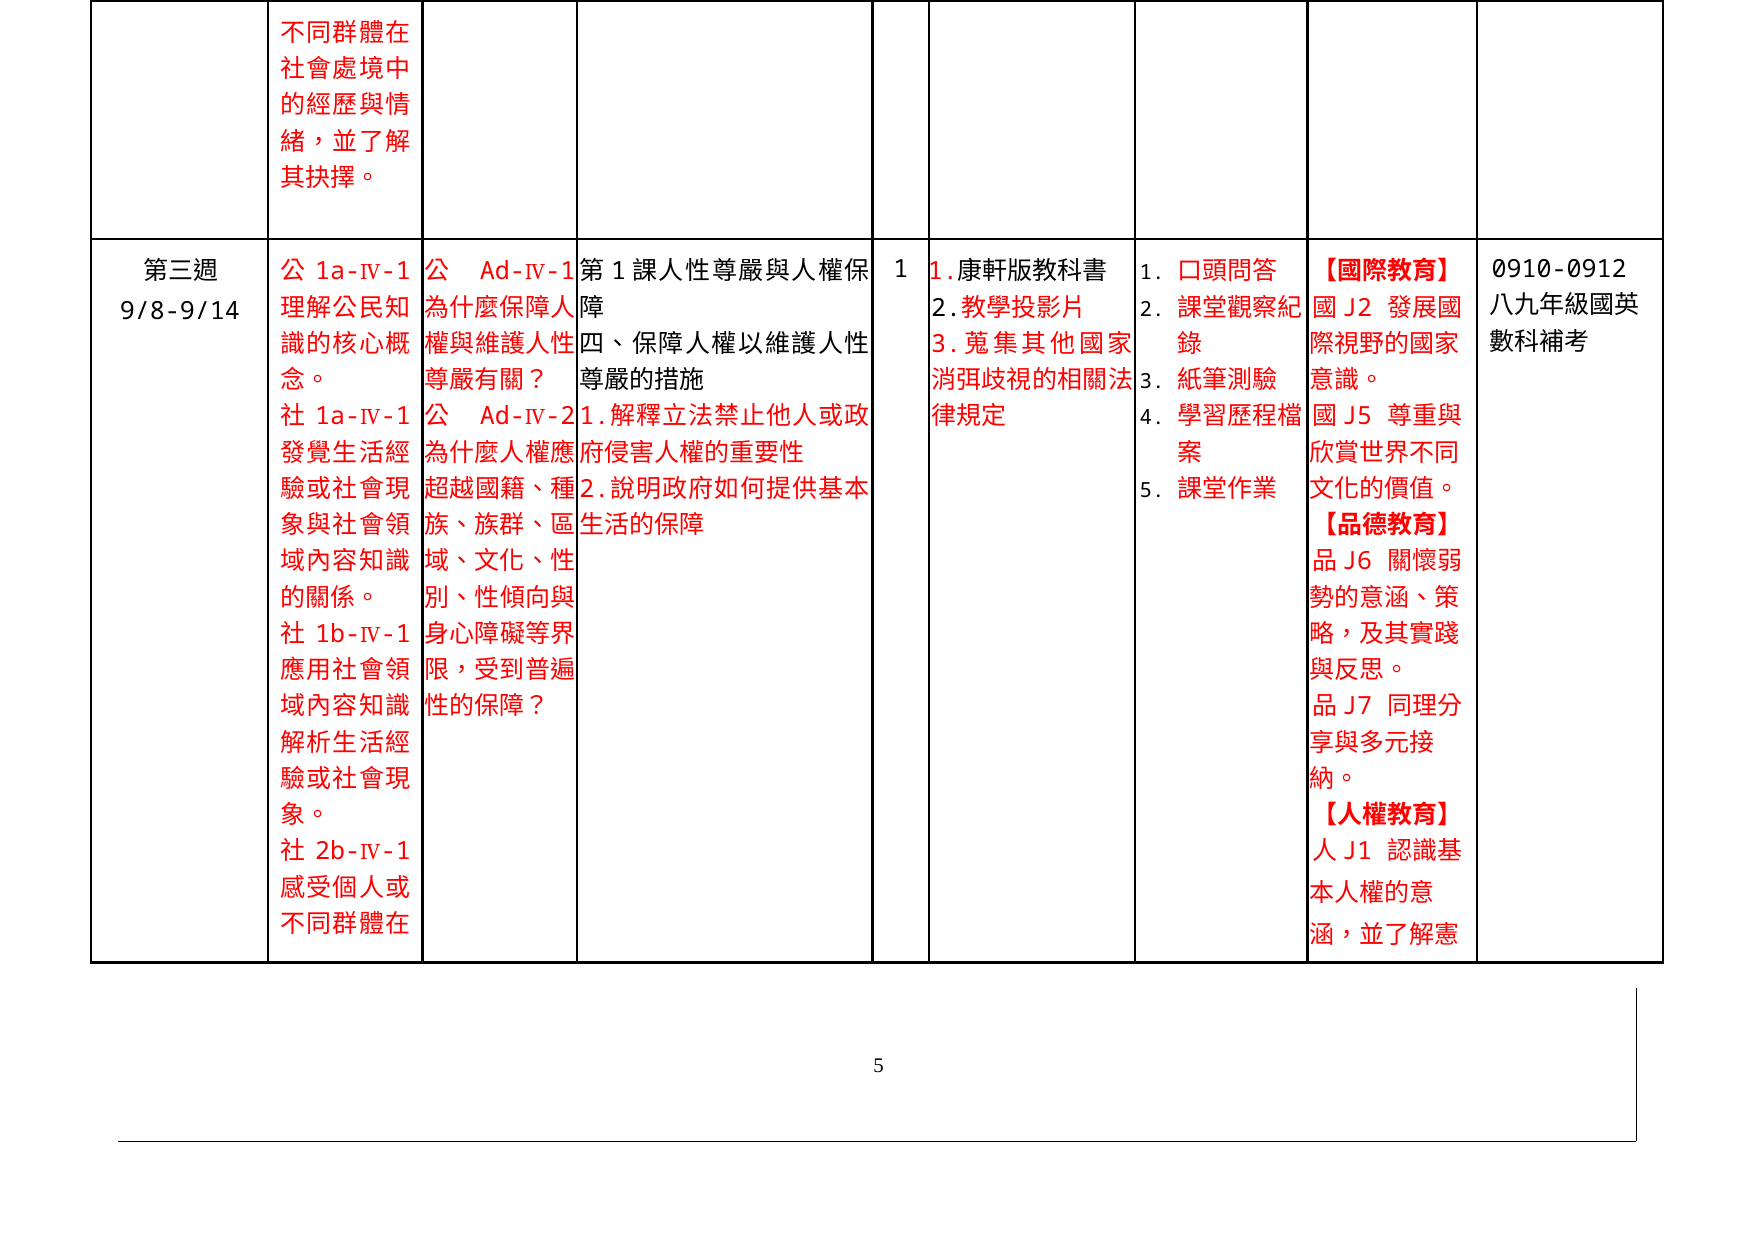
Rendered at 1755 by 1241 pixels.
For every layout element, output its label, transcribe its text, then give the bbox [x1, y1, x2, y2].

table_cell [1136, 2, 1306, 238]
table_cell [1309, 2, 1476, 238]
table_cell 【國際教育】 國J2 發展國際視野的國家意識。 國J5 尊重與欣賞世界不同文化的價值。 【品德教育】 品J6 關懷弱勢的意涵、策略，及其實踐與反思。 品J7 同理分享與多元接納。 【人權教育】 人J1 認識基本人權的意涵，並了解憲 [1309, 240, 1476, 961]
table_cell [578, 2, 871, 238]
table_cell 0910-0912八九年級國英數科補考 [1478, 240, 1662, 961]
table_cell 不同群體在社會處境中的經歷與情緒，並了解其抉擇。 [269, 2, 421, 238]
table_cell [874, 2, 928, 238]
table_cell 公1a-Ⅳ-1 理解公民知識的核心概念。 社1a-Ⅳ-1 發覺生活經驗或社會現象與社會領域內容知識的關係。 社1b-Ⅳ-1 應用社會領域內容知識解析生活經驗或社會現象。 社2b-Ⅳ-1 感受個人或不同群體在 [269, 240, 421, 961]
table_cell 公Ad-Ⅳ-1 為什麼保障人權與維護人性尊嚴有關？ 公Ad-Ⅳ-2 為什麼人權應超越國籍、種族、族群、區域、文化、性別、性傾向與身心障礙等界限，受到普遍性的保障？ [424, 240, 576, 961]
table_cell 1 [874, 240, 928, 961]
table_cell [424, 2, 576, 238]
table_cell 第1課人性尊嚴與人權保障 四、保障人權以維護人性尊嚴的措施 1.解釋立法禁止他人或政府侵害人權的重要性 2.說明政府如何提供基本生活的保障 [578, 240, 871, 961]
table_cell [1478, 2, 1662, 238]
table_cell [930, 2, 1134, 238]
table_cell [92, 2, 267, 238]
table_cell 1.康軒版教科書 2.教學投影片 3.蒐集其他國家消弭歧視的相關法律規定 [930, 240, 1134, 961]
table_cell 第三週 9/8-9/14 [92, 240, 267, 961]
table_cell 口頭問答 課堂觀察紀錄 紙筆測驗 學習歷程檔案 課堂作業 [1136, 240, 1306, 961]
